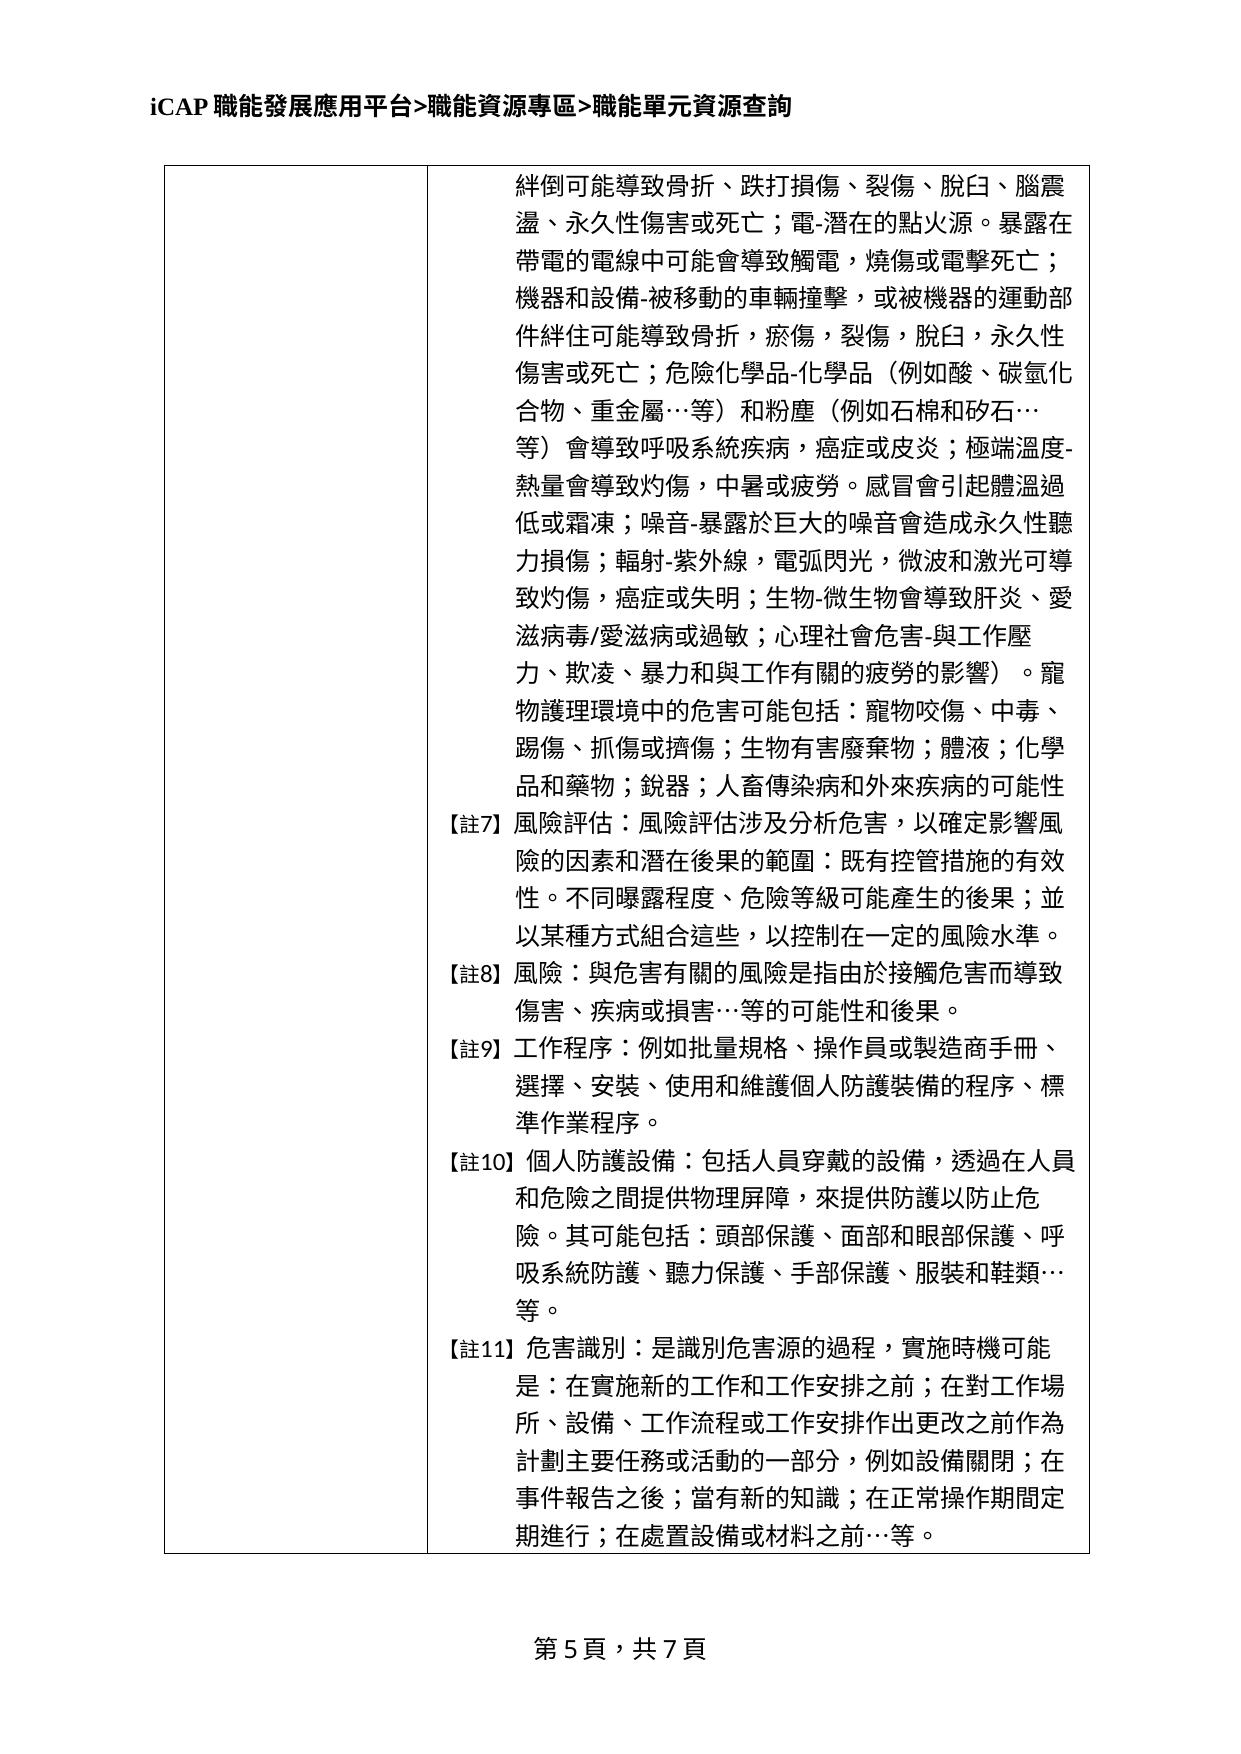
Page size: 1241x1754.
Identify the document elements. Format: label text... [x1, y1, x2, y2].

table_cell 職業安全衛生：職業安全衛生法規、地方政府職業安全衛生法規、相關地方人工作業行為準則。 標準：例如由主管機關、職業安全衛生管理機構或行業機構制定的文件、規定預防性行動以避免職災死亡、傷害和疾病、標準只是一種諮詢性質、除非法律採用並因此成為強制性標準、標準可能會被當作法庭證據、或其他執法依據。 工作守則/準則：旨在為雇主和工人提供可接受的標準。他們可能會納入法規、不涉及標準、在法庭或其他執法行動中被調用為證據。 指導手冊：係提供工會、雇主、管理層、職業安全衛生委員會成員和代表、安全人員以及其他行政指導的詳細訊息。 組織政策和程序：包括支持職業安全衛生管理的政策和程序（如危害、事故和傷害報告）、危害識別、風險評估和控制、人力資源政策和程序（如騷擾和申訴程序、導引計劃、團隊會議、酒精和毒品政策）、諮詢和參與、事件調查、品質系統文件。 危害：危害可能造成人身傷害或衛生不良、財產損失、環境問題的來源或情況…等。常見的工作場所危害（包括：手動任務-過度訓練或重複運動可能會導致肌肉勞損；重力-墜落物體、墜落、滑倒和人員絆倒可能導致骨折、跌打損傷、裂傷、脫臼、腦震盪、永久性傷害或死亡；電-潛在的點火源。暴露在帶電的電線中可能會導致觸電，燒傷或電擊死亡；機器和設備-被移動的車輛撞擊，或被機器的運動部件絆住可能導致骨折，瘀傷，裂傷，脫臼，永久性傷害或死亡；危險化學品-化學品（例如酸、碳氫化合物、重金屬…等）和粉塵（例如石棉和矽石…等）會導致呼吸系統疾病，癌症或皮炎；極端溫度-熱量會導致灼傷，中暑或疲勞。感冒會引起體溫過低或霜凍；噪音-暴露於巨大的噪音會造成永久性聽力損傷；輻射-紫外線，電弧閃光，微波和激光可導致灼傷，癌症或失明；生物-微生物會導致肝炎、愛滋病毒/愛滋病或過敏；心理社會危害-與工作壓力、欺凌、暴力和與工作有關的疲勞的影響）。寵物護理環境中的危害可能包括：寵物咬傷、中毒、踢傷、抓傷或擠傷；生物有害廢棄物；體液；化學品和藥物；銳器；人畜傳染病和外來疾病的可能性 風險評估：風險評估涉及分析危害，以確定影響風險的因素和潛在後果的範圍：既有控管措施的有效性。不同曝露程度、危險等級可能產生的後果；並以某種方式組合這些，以控制在一定的風險水準。 風險：與危害有關的風險是指由於接觸危害而導致傷害、疾病或損害…等的可能性和後果。 工作程序：例如批量規格、操作員或製造商手冊、選擇、安裝、使用和維護個人防護裝備的程序、標準作業程序。 個人防護設備：包括人員穿戴的設備，透過在人員和危險之間提供物理屏障，來提供防護以防止危險。其可能包括：頭部保護、面部和眼部保護、呼吸系統防護、聽力保護、手部保護、服裝和鞋類…等。 危害識別：是識別危害源的過程，實施時機可能是：在實施新的工作和工作安排之前；在對工作場所、設備、工作流程或工作安排作出更改之前作為計劃主要任務或活動的一部分，例如設備關閉；在事件報告之後；當有新的知識；在正常操作期間定期進行；在處置設備或材料之前…等。 報告程序：如危害報告、事件報告、維護請求和報告、完成檢查報告、未遵守工作程序的報告、行動計畫的進展情況報告…等。 職業安全衛生管理措施：涉及以下項目，例如功能運作服務(如照明、氣流和通風、緊急照明）、存放區域（包括人工處理議題、存儲、個人防護設備…等）、標誌地面條件、通暢的人行道和緊急出口、設備和機器周圍的工作空間工作場所清潔和整潔。 法規：例如保存紀錄的法規要求，包括在職業安全衛生法規中規定的以下內容：嚴重的事故和傷害報告、工廠登記、有害物質和危險品、環境監測、衛生監測、隱私法規…等。 殘餘風險：是控制措施實施後仍存在的風險。 風險控制層級：例如一級控制：消除危害；二級控制：用更安全的東西代替危險，將危險與人分離，使用工程控制。 專家建議：專家建議可以從組織內部或外部的人尋找得，包括：聽力學家、人體工學、員工協助和工作場所諮詢服務、職業衛生專業人員、職業衛生人員、職業安全衛生代表、職業安全衛生委員會、安全工程師、安全專業人員、毒理學…等。專家意見也可以從在職業安全衛生領域提供具體技術知識或專業知識的其他人處獲得，包括：工程師（如設計、聲學、機械、土木）、衛生專業人員、傷害管理顧問、具有職業安全衛生經驗的法律從業人員、維護和貿易人員、監管機構風險管理人員、安全和緊急反應人員、工作場所訓練人員和評量員。 職業安全衛生紀錄：例如員工手冊、環境監測紀錄、急救紀錄、危害、事故和調查報告、衛生監測紀錄、、安全工作方法聲明和風險評估、維護和測試報告、會議紀要、工廠和設備操作紀錄（包括與註冊工廠相關的紀錄、訓練紀錄、工作場所檢查報告）。 緊急情況：緊急事件可能包括任何需要立即採取行動的異常或突發事件（如嚴重的傷害事件、需要撤離的事件、爆炸和炸彈警報）、外部緊急情況和自然災害（如影響組織的洪水、風暴和交通事故）、火災和爆炸、有害物質和化學品洩漏、內部緊急情況（例如電力或供水損失和結構崩潰）、安全緊急情況（如持械搶劫、入侵者和受騷擾者）。 緊急設備：是組織緊急反應的一部分，包括：通訊設備、疏散警報、疏散設備（特別是針對行動不便人士的疏散設備）、洗眼水或便攜式洗眼器、滅火器和設備、急救設備、衣物（如彩色帽子和背心）緊急照明設備。 [428, 166, 1089, 1553]
table_cell [165, 166, 427, 1553]
